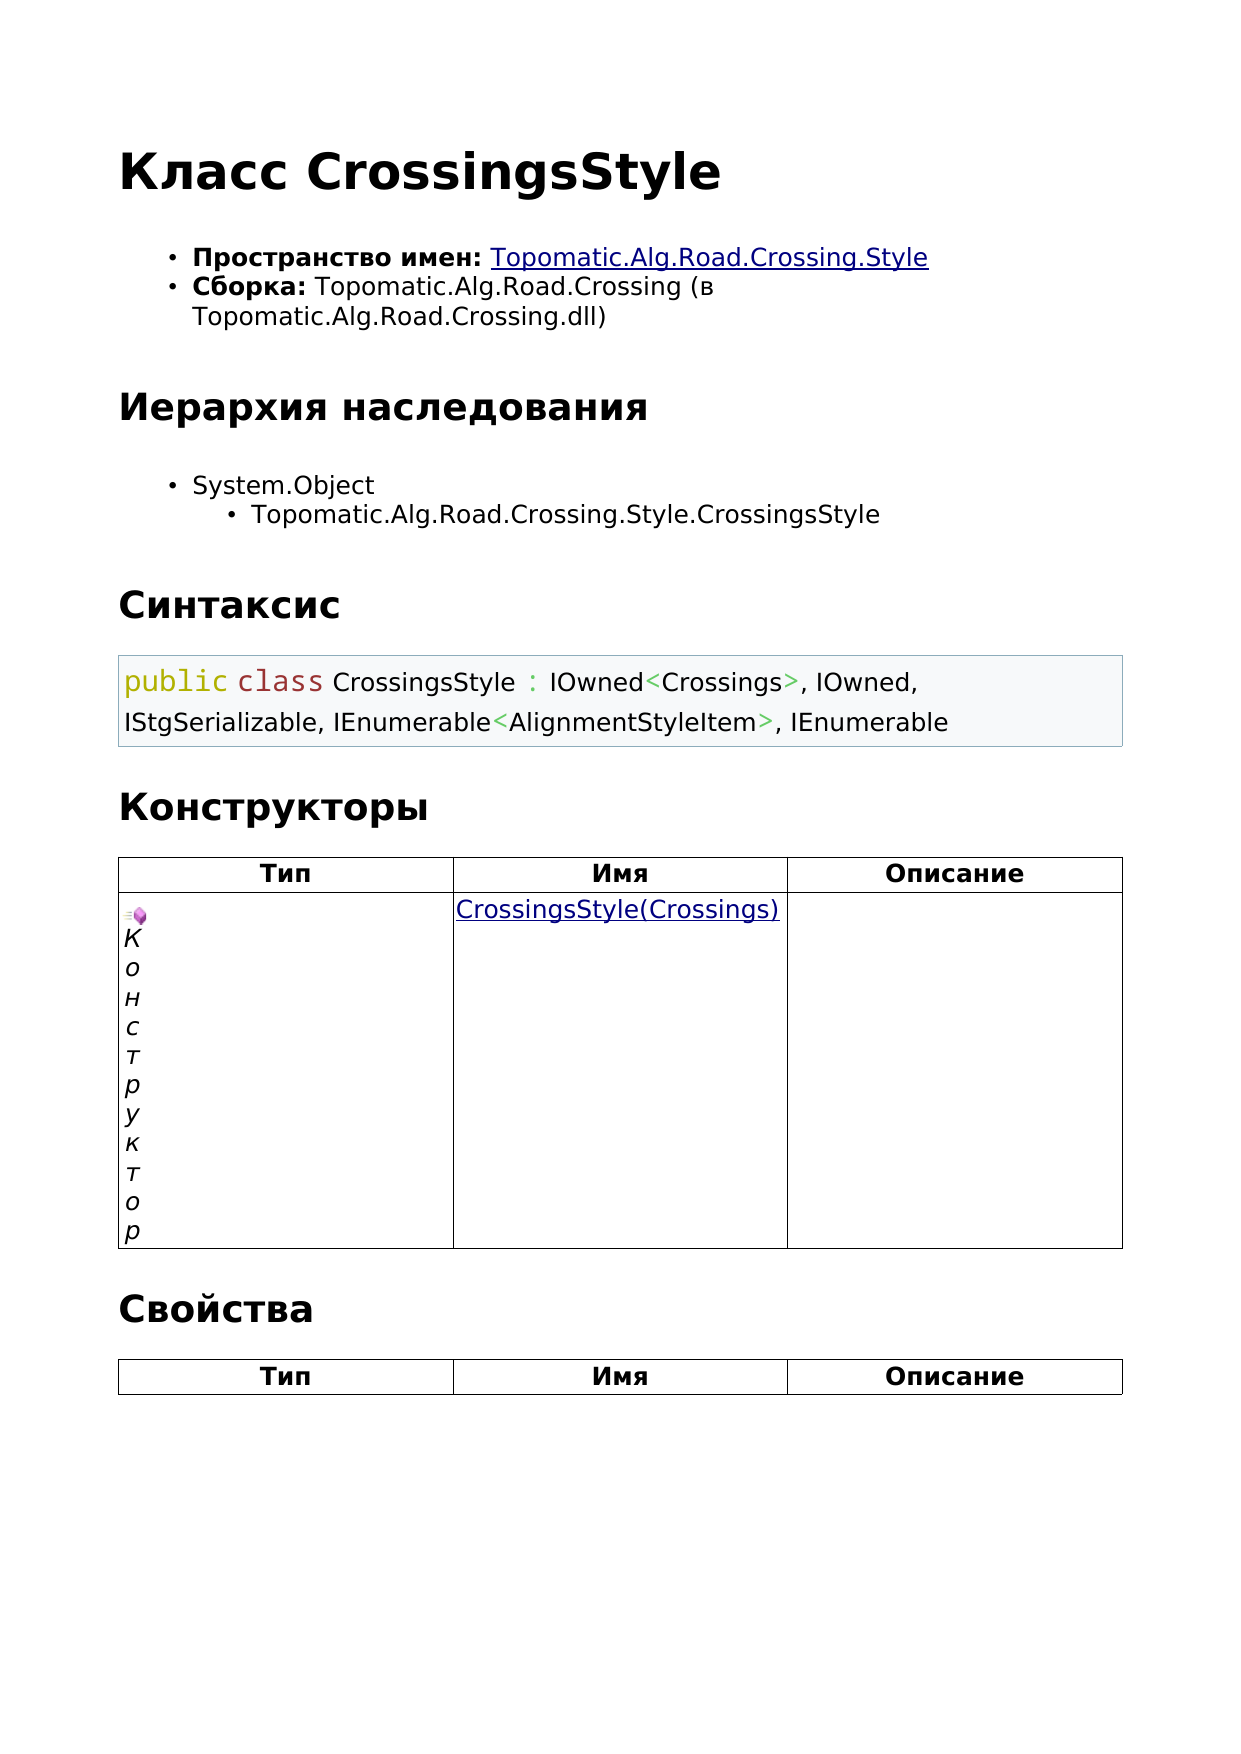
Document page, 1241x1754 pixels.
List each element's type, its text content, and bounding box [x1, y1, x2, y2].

table_header Имя [454, 1360, 787, 1394]
list Сборка: Topomatic.Alg.Road.Crossing (в Topomatic.Alg.Road.Crossing.dll) [177, 272, 1122, 331]
table_cell [788, 893, 1122, 1248]
table_header Описание [788, 1360, 1122, 1394]
subtitle Иерархия наследования [118, 385, 1122, 429]
table_header Имя [454, 858, 787, 892]
table_header Описание [788, 858, 1122, 892]
list Topomatic.Alg.Road.Crossing.Style.CrossingsStyle [236, 500, 1122, 529]
list Пространство имен: Topomatic.Alg.Road.Crossing.Style [177, 243, 1122, 272]
picture [121, 907, 147, 925]
subtitle Синтаксис [118, 584, 1122, 627]
table_header Тип [119, 1360, 453, 1394]
table_cell CrossingsStyle(Crossings) [454, 893, 787, 1248]
subtitle Конструкторы [118, 786, 1122, 829]
table_cell [119, 893, 453, 1248]
subtitle Свойства [118, 1288, 1122, 1332]
table_header public class CrossingsStyle : IOwned<Crossings>, IOwned, IStgSerializable, IEnumerable<AlignmentStyleItem>, IEnumerable [119, 656, 1122, 746]
subtitle Класс CrossingsStyle [118, 143, 1122, 201]
table_header Тип [119, 858, 453, 892]
list System.Object [177, 471, 1122, 500]
